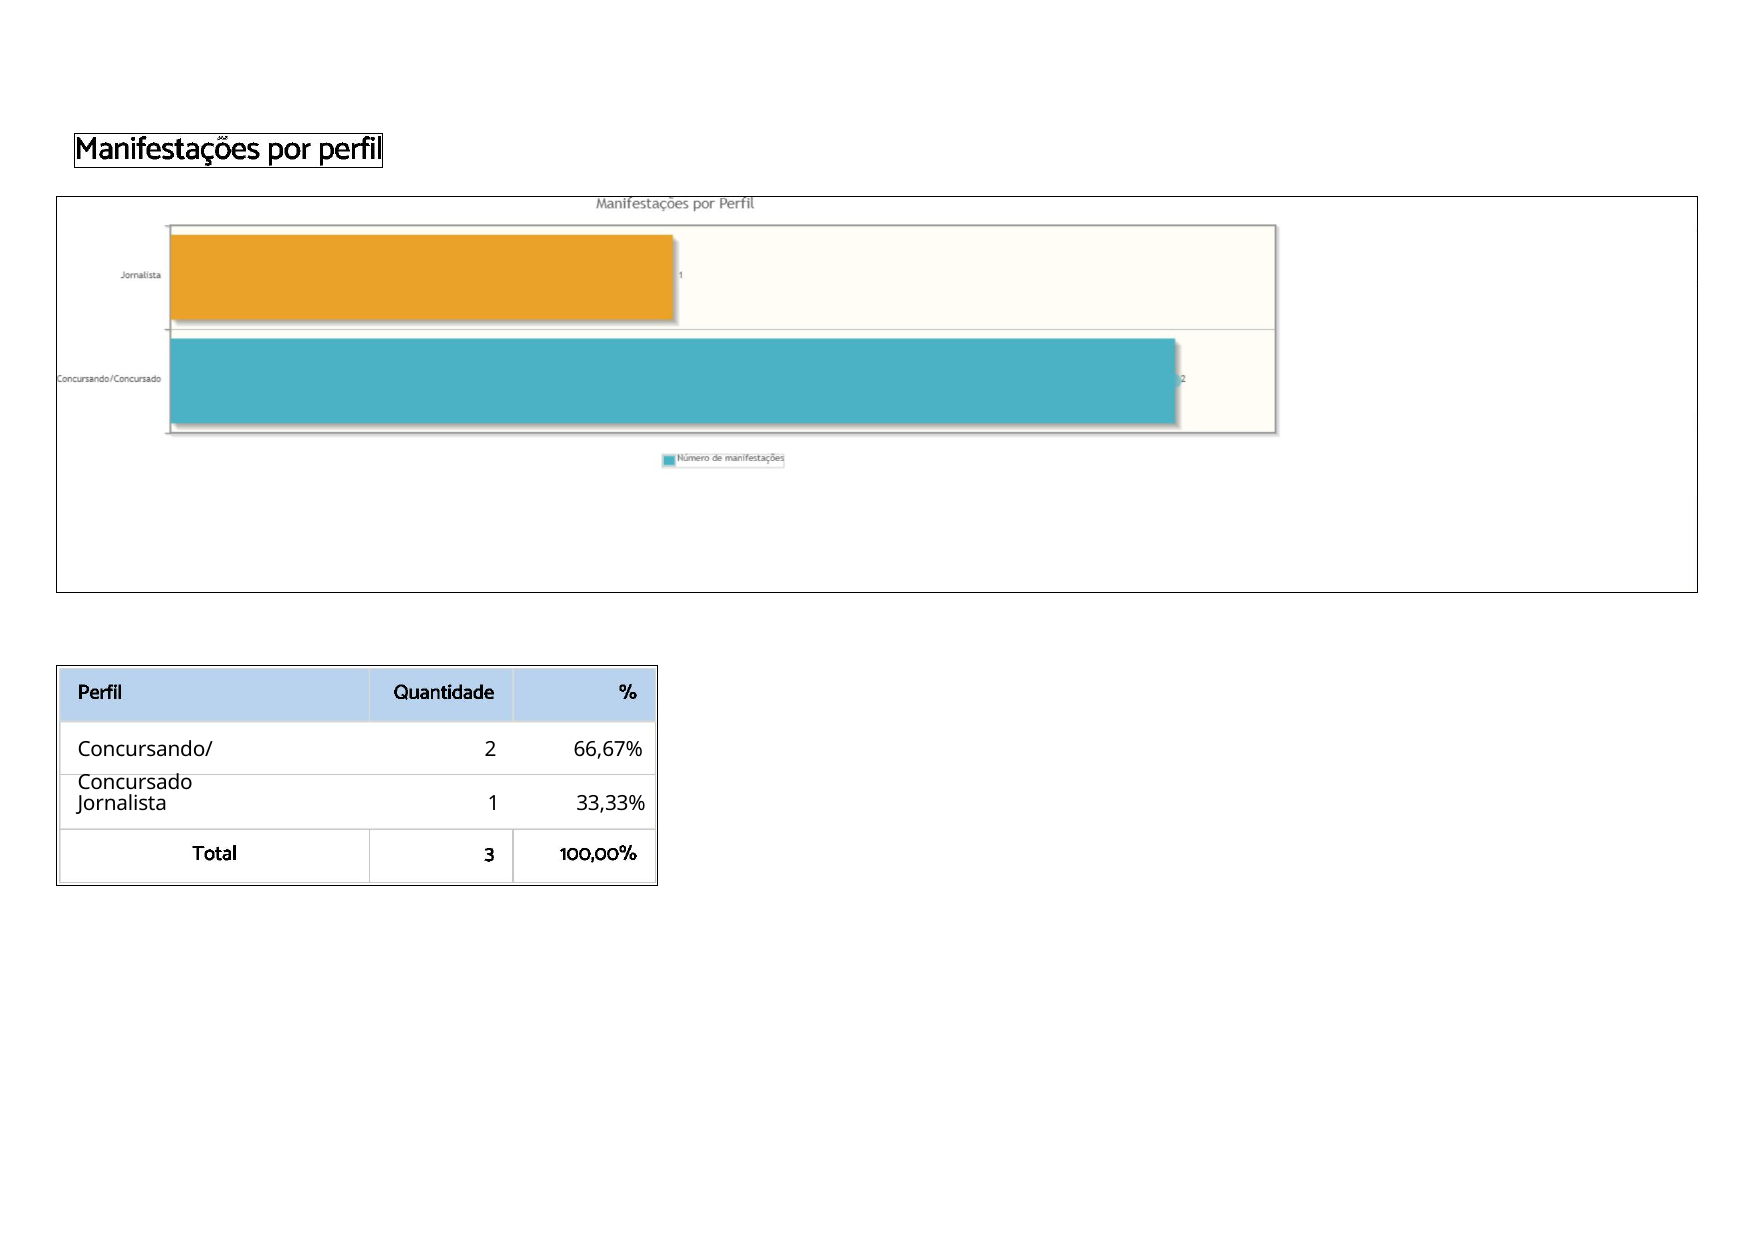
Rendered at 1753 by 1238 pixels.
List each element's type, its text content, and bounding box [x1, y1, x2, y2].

text 66,67% [573, 729, 661, 763]
text 2 [484, 729, 519, 763]
picture [75, 134, 382, 167]
text Jornalista [77, 784, 261, 817]
text 33,33% [576, 784, 661, 817]
text Concursando/Concursado [77, 729, 324, 796]
picture [57, 197, 1697, 592]
picture [57, 666, 657, 885]
text 1 [487, 784, 519, 817]
